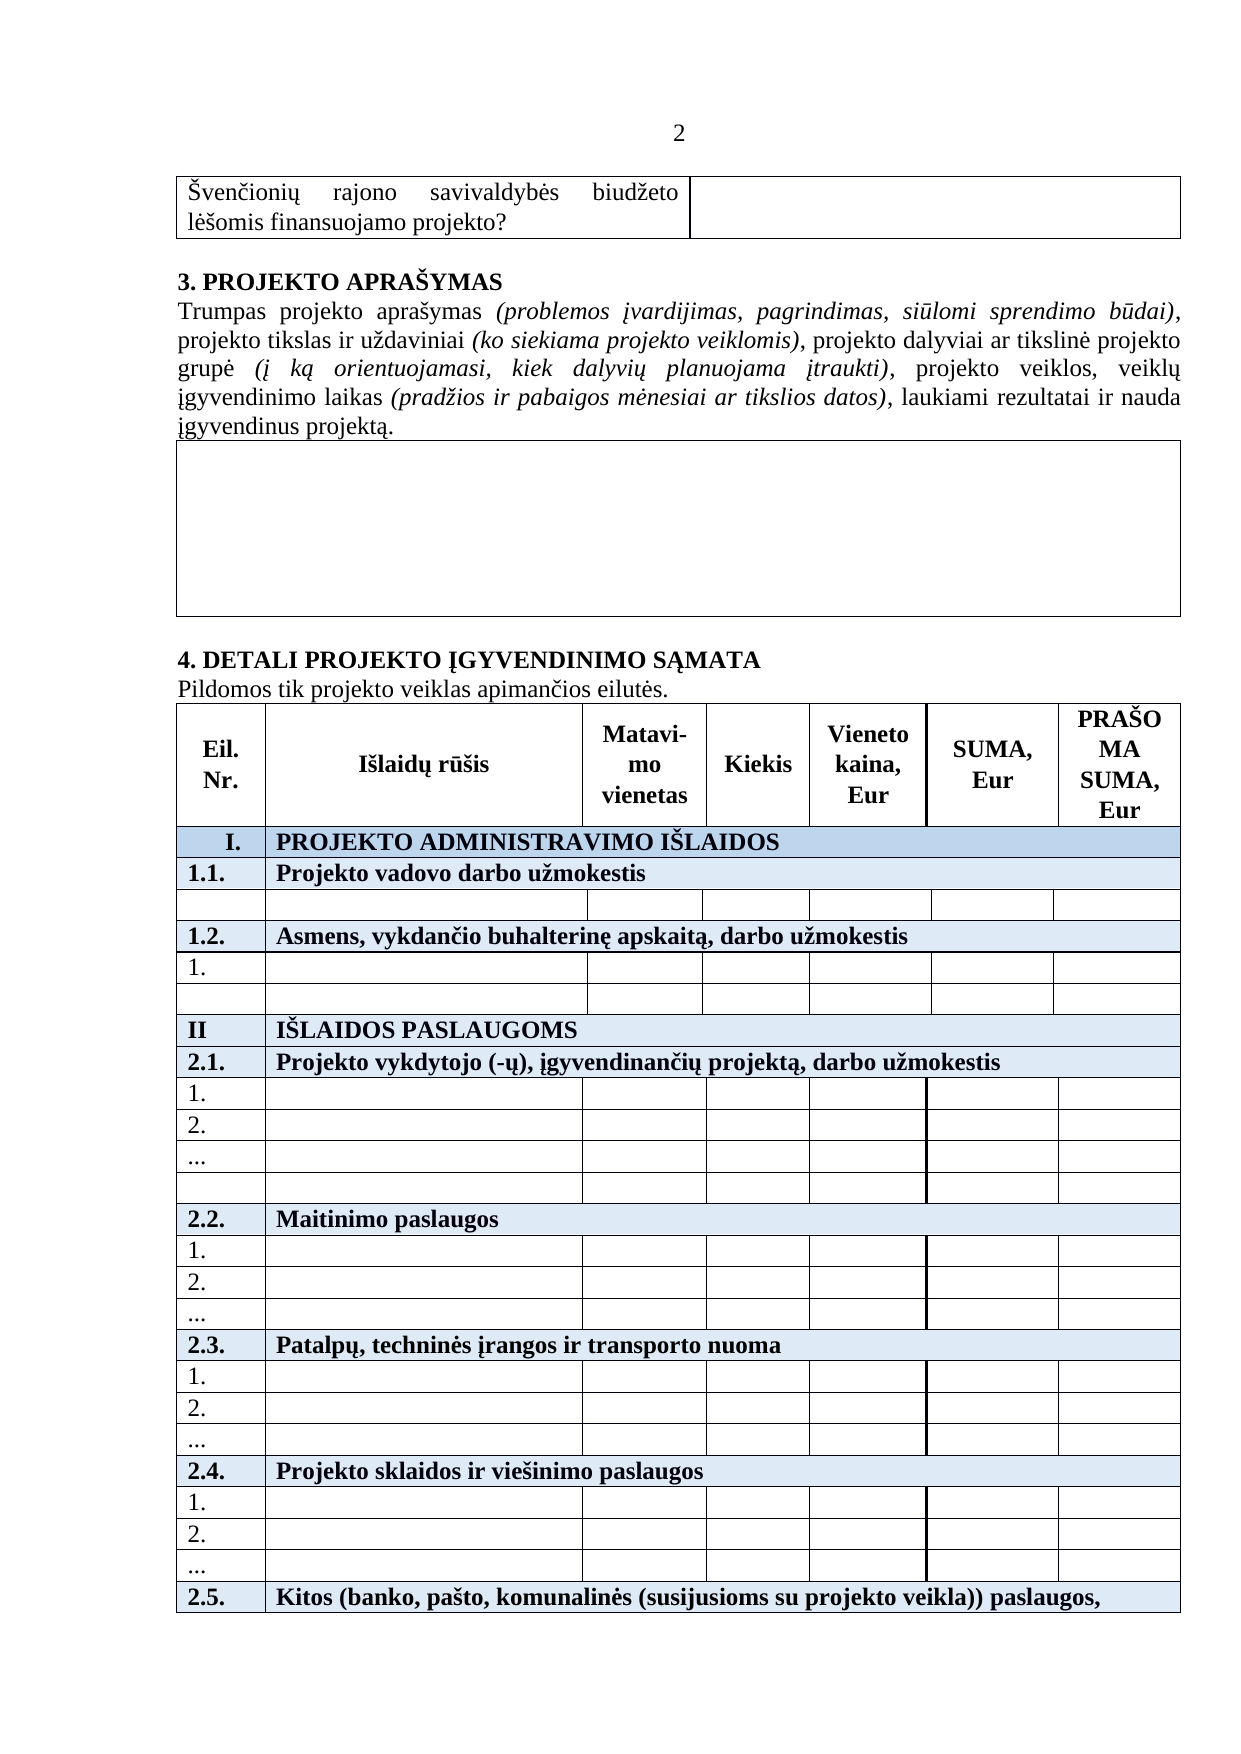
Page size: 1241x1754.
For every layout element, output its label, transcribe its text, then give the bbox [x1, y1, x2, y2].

table_cell [1059, 1299, 1180, 1329]
table_header Kiekis [707, 704, 809, 826]
table_cell 2.3. [177, 1330, 265, 1360]
table_cell [707, 1078, 809, 1109]
table_cell Projekto vadovo darbo užmokestis [266, 858, 1180, 888]
table_header Išlaidų rūšis [266, 704, 582, 826]
table_cell [810, 1267, 925, 1297]
text 3. PROJEKTO APRAŠYMAS [177, 267, 1181, 296]
table_cell [1059, 1424, 1180, 1455]
table_cell [932, 953, 1053, 983]
table_cell [810, 953, 931, 983]
table_cell [583, 1110, 706, 1140]
table_cell [928, 1519, 1058, 1549]
table_cell [932, 984, 1053, 1014]
table_cell Projekto sklaidos ir viešinimo paslaugos [266, 1456, 1180, 1486]
table_cell [583, 1487, 706, 1518]
table_cell [266, 890, 587, 920]
table_cell [810, 1550, 925, 1581]
table_cell [266, 1361, 582, 1392]
table_cell [707, 1519, 809, 1549]
table_cell [707, 1267, 809, 1297]
table_cell [707, 1299, 809, 1329]
table_cell [928, 1487, 1058, 1518]
table_cell [583, 1393, 706, 1423]
table_cell [928, 1236, 1058, 1266]
table_cell [928, 1550, 1058, 1581]
table_cell [928, 1361, 1058, 1392]
table_cell [928, 1078, 1058, 1109]
table_cell [1054, 953, 1180, 983]
table_cell [1054, 890, 1180, 920]
table_cell ... [177, 1550, 265, 1581]
table_cell [810, 1141, 925, 1172]
table_cell [583, 1424, 706, 1455]
table_cell [583, 1519, 706, 1549]
table_cell ... [177, 1424, 265, 1455]
table_cell [810, 1110, 925, 1140]
table_cell [1059, 1078, 1180, 1109]
table_cell Patalpų, techninės įrangos ir transporto nuoma [266, 1330, 1180, 1360]
table_cell [810, 1487, 925, 1518]
table_cell [928, 1173, 1058, 1203]
table_cell [266, 1424, 582, 1455]
table_cell [266, 984, 587, 1014]
table_cell [810, 1424, 925, 1455]
table_header Vieneto kaina, Eur [810, 704, 925, 826]
table_header Eil. Nr. [177, 704, 265, 826]
table_cell [588, 984, 702, 1014]
table_cell [707, 1361, 809, 1392]
table_cell 2.5. [177, 1582, 265, 1612]
table_cell [583, 1141, 706, 1172]
table_cell [583, 1173, 706, 1203]
table_cell [583, 1267, 706, 1297]
table_header PRAŠOMA SUMA, Eur [1059, 704, 1180, 826]
table_cell [266, 1299, 582, 1329]
table_cell [177, 890, 265, 920]
table_cell [266, 1487, 582, 1518]
table_header SUMA, Eur [928, 704, 1058, 826]
table_cell 2.4. [177, 1456, 265, 1486]
table_cell [266, 1141, 582, 1172]
table_cell [707, 1110, 809, 1140]
table_cell [703, 953, 809, 983]
table_header Matavi-mo vienetas [583, 704, 706, 826]
table_cell [928, 1267, 1058, 1297]
table_cell [810, 1393, 925, 1423]
table_cell [810, 1299, 925, 1329]
table_cell [266, 1550, 582, 1581]
table_cell [928, 1110, 1058, 1140]
table_cell [1059, 1550, 1180, 1581]
table_cell 1. [177, 1236, 265, 1266]
text 4. DETALI PROJEKTO ĮGYVENDINIMO SĄMATA [177, 645, 1181, 674]
table_cell [928, 1424, 1058, 1455]
table_cell [583, 1299, 706, 1329]
table_cell [1059, 1393, 1180, 1423]
table_cell [707, 1141, 809, 1172]
table_cell [177, 984, 265, 1014]
table_header [177, 441, 1180, 616]
table_cell [707, 1424, 809, 1455]
table_cell [1059, 1267, 1180, 1297]
table_cell [266, 953, 587, 983]
table_cell 2.1. [177, 1047, 265, 1077]
text Pildomos tik projekto veiklas apimančios eilutės. [177, 674, 1181, 703]
table_cell [703, 890, 809, 920]
table_cell 1.1. [177, 858, 265, 888]
table_cell 1. [177, 1078, 265, 1109]
table_cell [707, 1236, 809, 1266]
table_cell II [177, 1015, 265, 1046]
table_cell [1059, 1519, 1180, 1549]
table_cell [583, 1361, 706, 1392]
table_cell [810, 1361, 925, 1392]
table_cell [177, 1173, 265, 1203]
table_cell Projekto vykdytojo (-ų), įgyvendinančių projektą, darbo užmokestis [266, 1047, 1180, 1077]
table_cell [707, 1393, 809, 1423]
table_cell I. [177, 827, 265, 857]
table_cell [932, 890, 1053, 920]
table_cell [810, 1078, 925, 1109]
table_cell PROJEKTO ADMINISTRAVIMO IŠLAIDOS [266, 827, 1180, 857]
table_cell [588, 953, 702, 983]
table_cell 2.2. [177, 1204, 265, 1234]
text Trumpas projekto aprašymas (problemos įvardijimas, pagrindimas, siūlomi sprendimo būdai), projekto tikslas ir uždaviniai (ko siekiama projekto veiklomis), projekto dalyviai ar tikslinė projekto grupė (į ką orientuojamasi, kiek dalyvių planuojama įtraukti), projekto veiklos, veiklų įgyvendinimo laikas (pradžios ir pabaigos mėnesiai ar tikslios datos), laukiami rezultatai ir nauda įgyvendinus projektą. [177, 296, 1181, 440]
table_cell [928, 1141, 1058, 1172]
table_cell 1. [177, 1361, 265, 1392]
table_cell [810, 890, 931, 920]
table_cell [583, 1550, 706, 1581]
table_cell [266, 1236, 582, 1266]
table_cell [583, 1078, 706, 1109]
table_cell [810, 1519, 925, 1549]
table_cell [266, 1267, 582, 1297]
table_cell [266, 1078, 582, 1109]
table_cell [810, 984, 931, 1014]
table_cell Asmens, vykdančio buhalterinę apskaitą, darbo užmokestis [266, 921, 1180, 951]
table_cell [1059, 1141, 1180, 1172]
table_cell 2. [177, 1267, 265, 1297]
table_cell [1059, 1173, 1180, 1203]
table_cell [1059, 1361, 1180, 1392]
table_cell 1. [177, 953, 265, 983]
table_cell [707, 1487, 809, 1518]
table_cell [266, 1393, 582, 1423]
table_cell 2. [177, 1393, 265, 1423]
table_cell Maitinimo paslaugos [266, 1204, 1180, 1234]
table_cell 1.2. [177, 921, 265, 951]
table_cell [928, 1393, 1058, 1423]
table_cell [928, 1299, 1058, 1329]
table_cell Švenčionių rajono savivaldybės biudžeto lėšomis finansuojamo projekto? [177, 177, 689, 237]
table_cell [707, 1550, 809, 1581]
table_cell [810, 1173, 925, 1203]
table_cell ... [177, 1299, 265, 1329]
table_cell 2. [177, 1110, 265, 1140]
table_cell [1059, 1487, 1180, 1518]
table_cell [1054, 984, 1180, 1014]
table_cell ... [177, 1141, 265, 1172]
table_cell [266, 1519, 582, 1549]
table_cell [691, 177, 1180, 237]
table_cell 2. [177, 1519, 265, 1549]
table_cell [1059, 1110, 1180, 1140]
table_cell 1. [177, 1487, 265, 1518]
table_cell [588, 890, 702, 920]
table_cell [266, 1110, 582, 1140]
table_cell išlaidos paslaugoms [266, 1015, 1180, 1046]
table_cell Kitos (banko, pašto, komunalinės (susijusioms su projekto veikla)) paslaugos, [266, 1582, 1180, 1612]
table_cell [810, 1236, 925, 1266]
table_cell [703, 984, 809, 1014]
table_cell [583, 1236, 706, 1266]
table_cell [1059, 1236, 1180, 1266]
table_cell [707, 1173, 809, 1203]
table_cell [266, 1173, 582, 1203]
